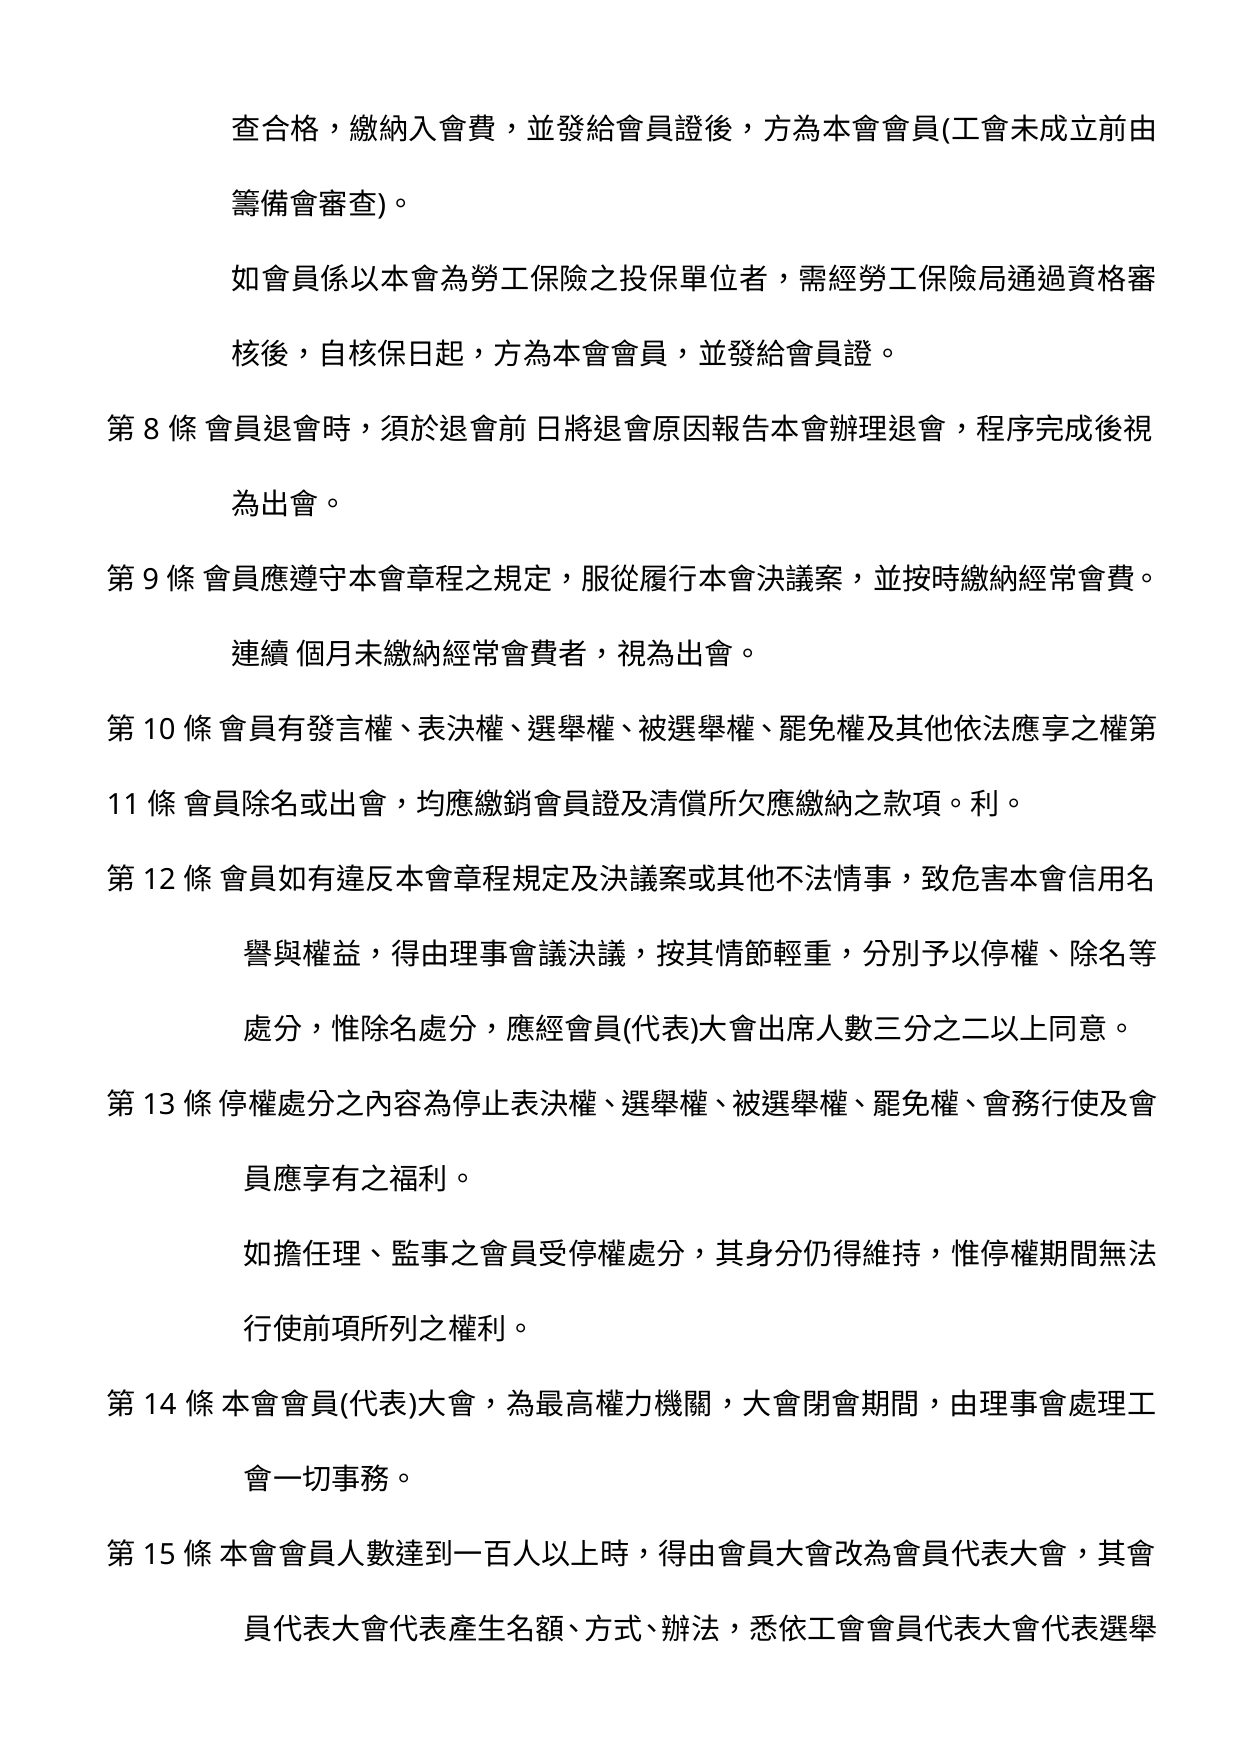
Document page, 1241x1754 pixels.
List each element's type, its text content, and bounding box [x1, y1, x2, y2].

text 查合格，繳納入會費，並發給會員證後，方為本會會員(工會未成立前由籌備會審查)。 [106, 89, 1157, 239]
text 第 12 條 會員如有違反本會章程規定及決議案或其他不法情事，致危害本會信用名譽與權益，得由理事會議決議，按其情節輕重，分別予以停權、除名等處分，惟除名處分，應經會員(代表)大會出席人數三分之二以上同意。 [106, 839, 1157, 1064]
text 第 14 條 本會會員(代表)大會，為最高權力機關，大會閉會期間，由理事會處理工會一切事務。 [106, 1364, 1157, 1514]
text 第 9 條 會員應遵守本會章程之規定，服從履行本會決議案，並按時繳納經常會費。連續 個月未繳納經常會費者，視為出會。 [106, 539, 1157, 689]
text 第 8 條 會員退會時，須於退會前 日將退會原因報告本會辦理退會，程序完成後視為出會。 [106, 389, 1157, 539]
text 第 10 條 會員有發言權、表決權、選舉權、被選舉權、罷免權及其他依法應享之權第 11 條 會員除名或出會，均應繳銷會員證及清償所欠應繳納之款項。利。 [106, 689, 1157, 839]
text 第 15 條 本會會員人數達到一百人以上時，得由會員大會改為會員代表大會，其會員代表大會代表產生名額、方式、辦法，悉依工會會員代表大會代表選舉 [106, 1514, 1157, 1664]
text 第 13 條 停權處分之內容為停止表決權、選舉權、被選舉權、罷免權、會務行使及會員應享有之福利。 [106, 1064, 1157, 1214]
text 如會員係以本會為勞工保險之投保單位者，需經勞工保險局通過資格審核後，自核保日起，方為本會會員，並發給會員證。 [231, 239, 1157, 389]
text 如擔任理、監事之會員受停權處分，其身分仍得維持，惟停權期間無法行使前項所列之權利。 [244, 1214, 1157, 1364]
